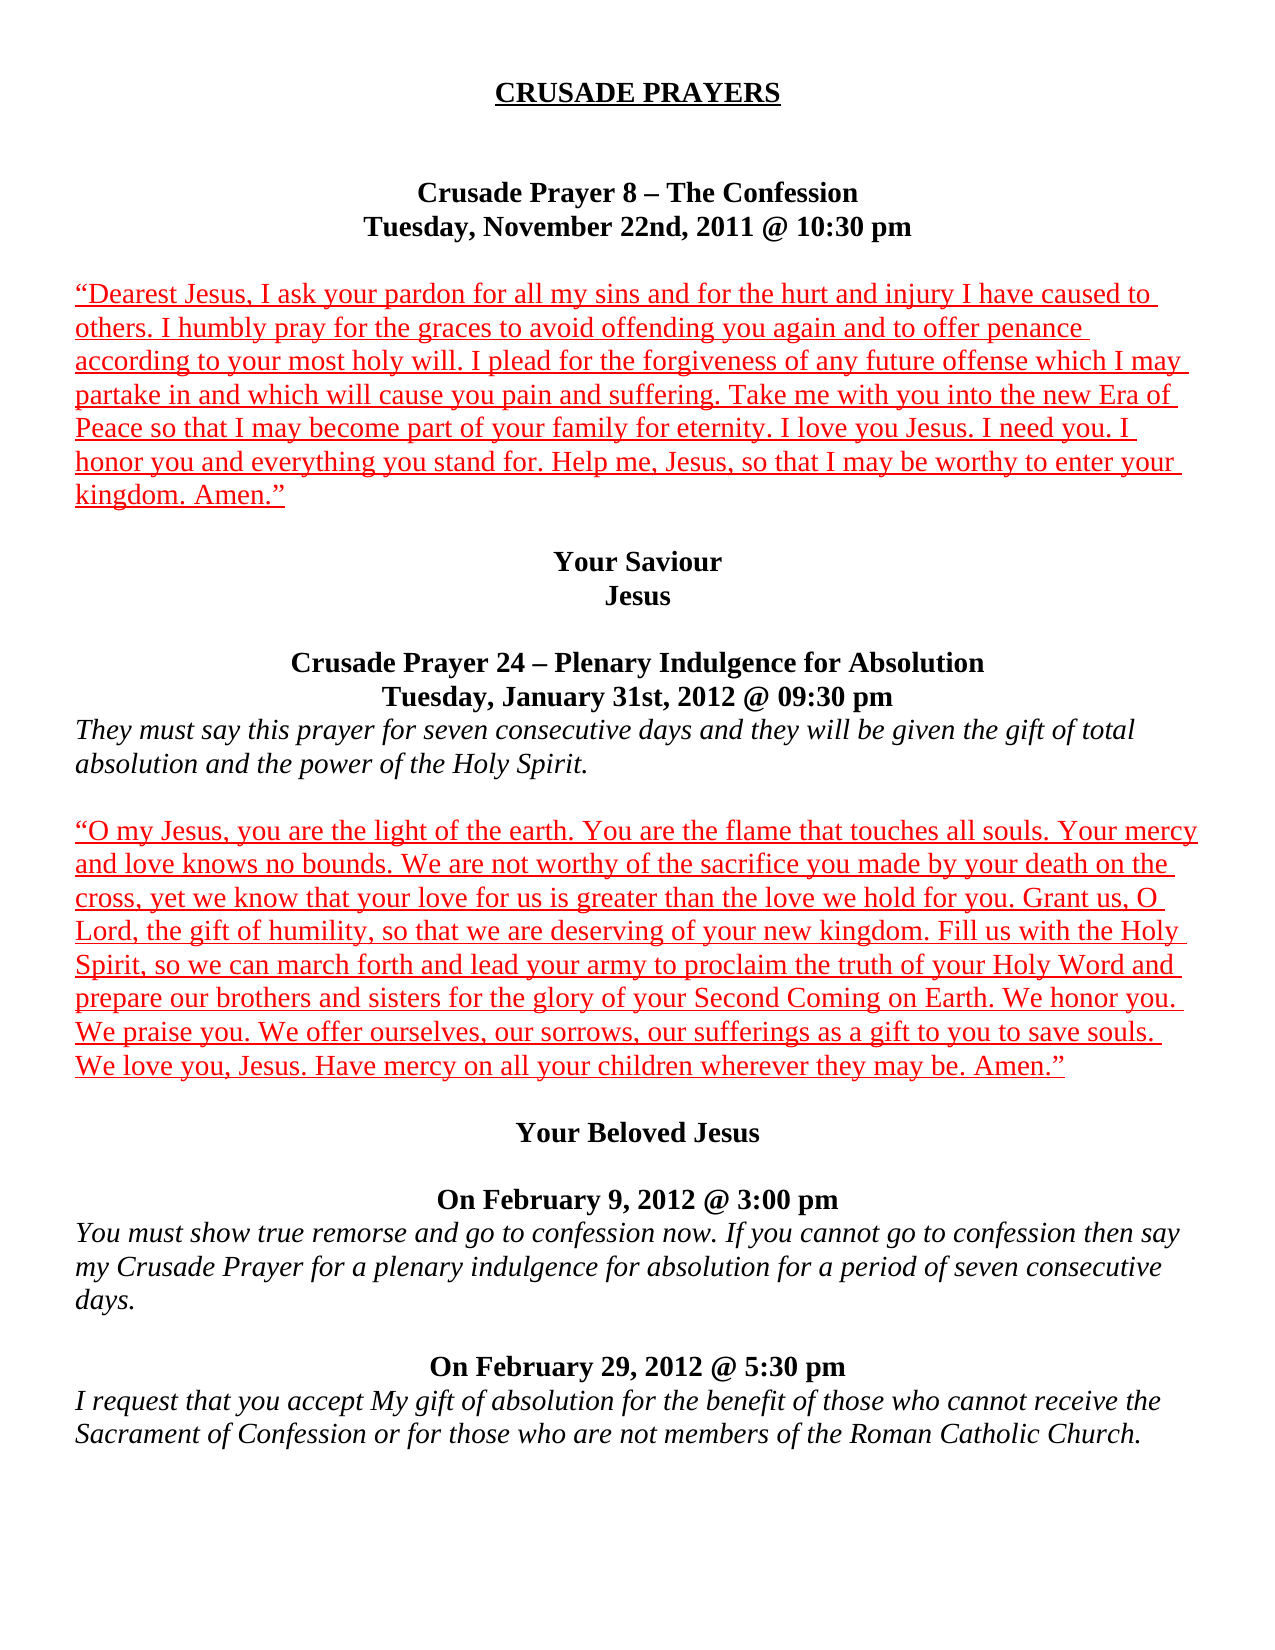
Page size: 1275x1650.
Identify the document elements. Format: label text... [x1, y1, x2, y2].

text On February 9, 2012 @ 3:00 pm [75, 1182, 1200, 1215]
text Crusade Prayer 8 – The Confession [75, 176, 1200, 209]
text “Dearest Jesus, I ask your pardon for all my sins and for the hurt and injury I have caused to others. I humbly pray for the graces to avoid offending you again and to offer penance according to your most holy will. I plead for the forgiveness of any future offense which I may partake in and which will cause you pain and suffering. Take me with you into the new Era of Peace so that I may become part of your family for eternity. I love you Jesus. I need you. I honor you and everything you stand for. Help me, Jesus, so that I may be worthy to enter your kingdom. Amen.” [75, 276, 1200, 511]
text Tuesday, November 22nd, 2011 @ 10:30 pm [75, 209, 1200, 243]
text On February 29, 2012 @ 5:30 pm [75, 1349, 1200, 1383]
text They must say this prayer for seven consecutive days and they will be given the gift of total absolution and the power of the Holy Spirit. [75, 712, 1200, 779]
text I request that you accept My gift of absolution for the benefit of those who cannot receive the Sacrament of Confession or for those who are not members of the Roman Catholic Church. [75, 1383, 1200, 1450]
text Jesus [75, 578, 1200, 612]
text You must show true remorse and go to confession now. If you cannot go to confession then say my Crusade Prayer for a plenary indulgence for absolution for a period of seven consecutive days. [75, 1215, 1200, 1316]
text CRUSADE PRAYERS [75, 75, 1200, 108]
text Your Saviour [75, 544, 1200, 578]
text “O my Jesus, you are the light of the earth. You are the flame that touches all souls. Your mercy and love knows no bounds. We are not worthy of the sacrifice you made by your death on the cross, yet we know that your love for us is greater than the love we hold for you. Grant us, O Lord, the gift of humility, so that we are deserving of your new kingdom. Fill us with the Holy Spirit, so we can march forth and lead your army to proclaim the truth of your Holy Word and prepare our brothers and sisters for the glory of your Second Coming on Earth. We honor you. We praise you. We offer ourselves, our sorrows, our sufferings as a gift to you to save souls. We love you, Jesus. Have mercy on all your children wherever they may be. Amen.” [75, 813, 1200, 1081]
text Tuesday, January 31st, 2012 @ 09:30 pm [75, 679, 1200, 712]
text Crusade Prayer 24 – Plenary Indulgence for Absolution [75, 645, 1200, 679]
text Your Beloved Jesus [75, 1115, 1200, 1148]
